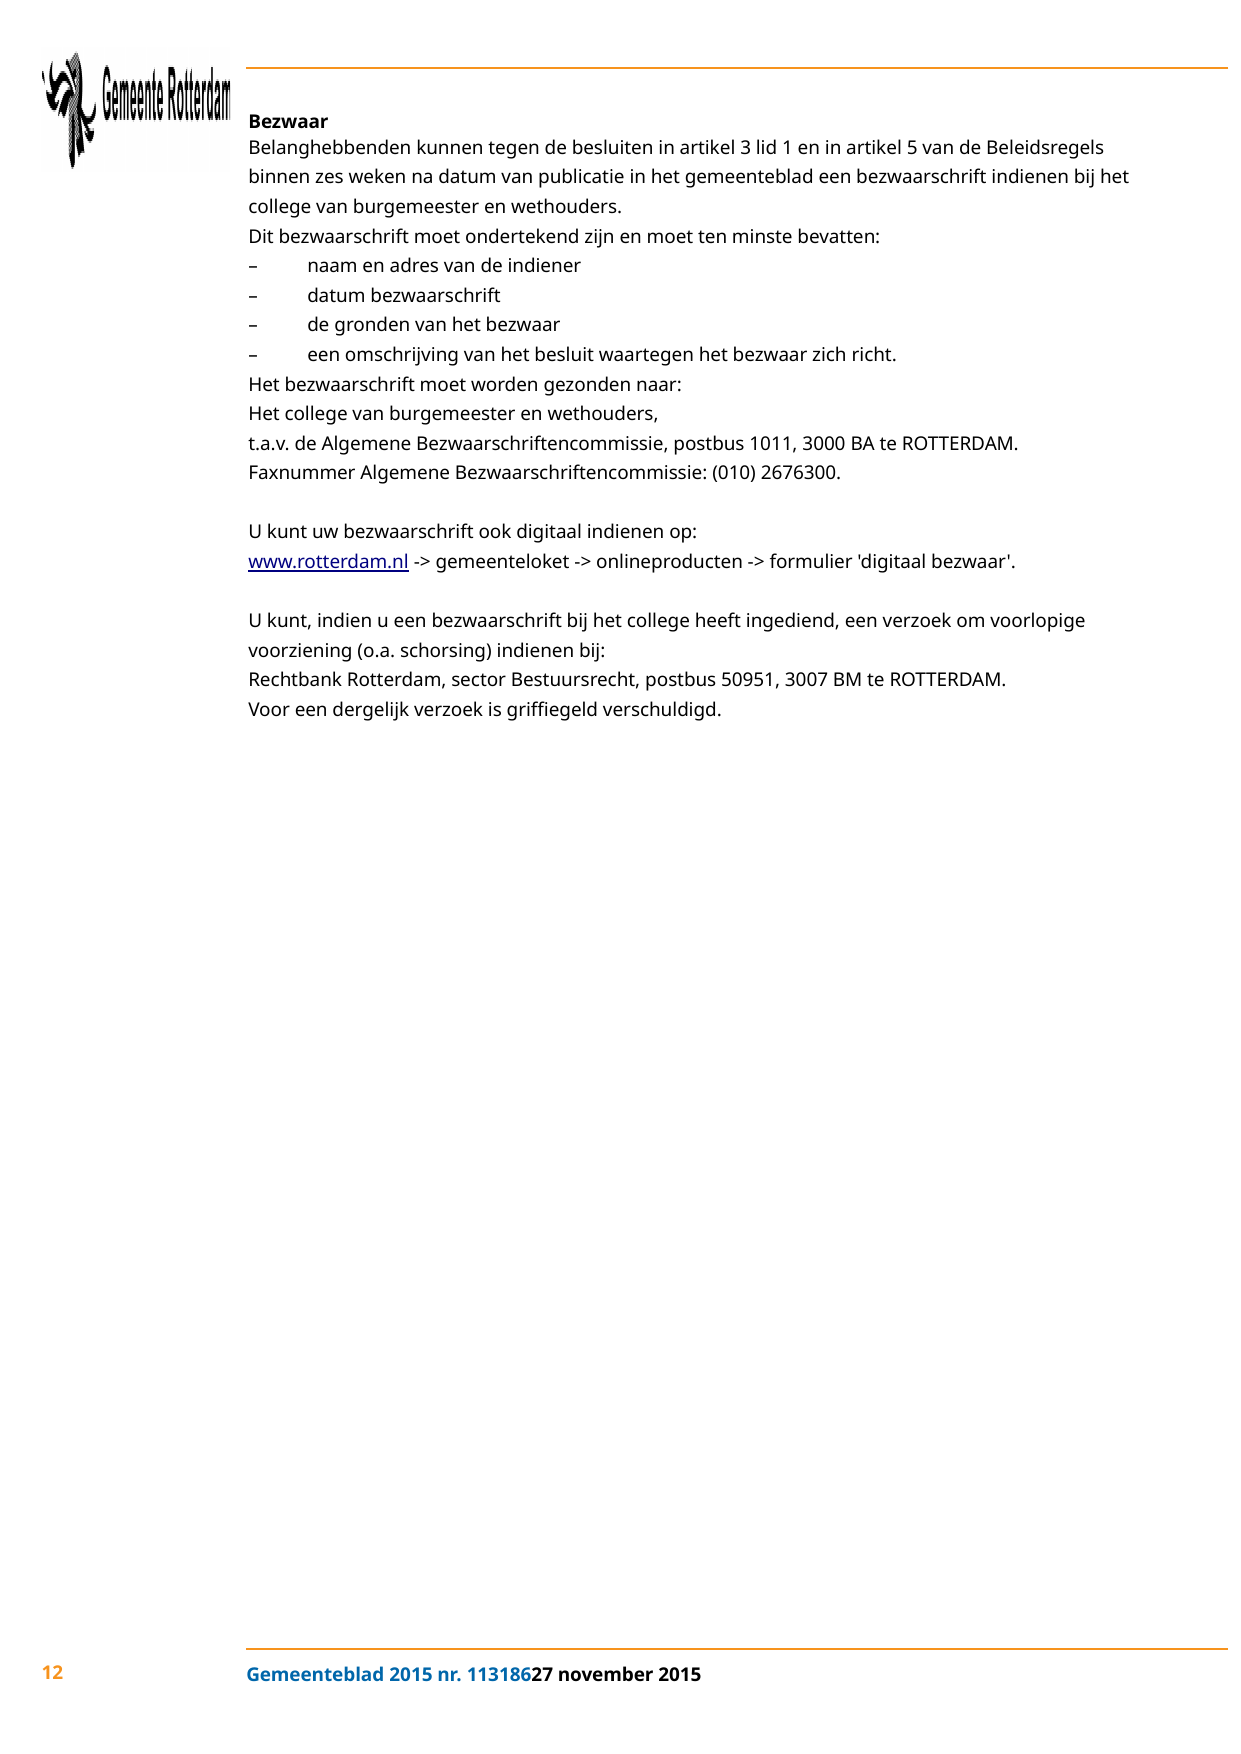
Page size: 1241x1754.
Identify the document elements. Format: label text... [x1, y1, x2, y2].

text Het college van burgemeester en wethouders, [248, 400, 1152, 426]
text U kunt, indien u een bezwaarschrift bij het college heeft ingediend, een verzoek om voorlopige voorziening (o.a. schorsing) indienen bij: [248, 607, 1152, 663]
text Rechtbank Rotterdam, sector Bestuursrecht, postbus 50951, 3007 BM te ROTTERDAM. [248, 667, 1152, 692]
text Dit bezwaarschrift moet ondertekend zijn en moet ten minste bevatten: [248, 223, 1152, 249]
picture [41, 47, 231, 172]
text Bezwaar [248, 108, 1152, 134]
text www.rotterdam.nl -> gemeenteloket -> onlineproducten -> formulier 'digitaal bezwaar'. [248, 548, 1152, 574]
text Voor een dergelijk verzoek is griffiegeld verschuldigd. [248, 696, 1152, 722]
text U kunt uw bezwaarschrift ook digitaal indienen op: [248, 519, 1152, 544]
list een omschrijving van het besluit waartegen het bezwaar zich richt. [248, 341, 1152, 367]
list datum bezwaarschrift [248, 282, 1152, 308]
text t.a.v. de Algemene Bezwaarschriftencommissie, postbus 1011, 3000 BA te ROTTERDAM. [248, 430, 1152, 456]
list de gronden van het bezwaar [248, 312, 1152, 337]
list naam en adres van de indiener [248, 252, 1152, 278]
text Belanghebbenden kunnen tegen de besluiten in artikel 3 lid 1 en in artikel 5 van de Beleidsregels binnen zes weken na datum van publicatie in het gemeenteblad een bezwaarschrift indienen bij het college van burgemeester en wethouders. [248, 134, 1152, 219]
text Faxnummer Algemene Bezwaarschriftencommissie: (010) 2676300. [248, 459, 1152, 485]
text Het bezwaarschrift moet worden gezonden naar: [248, 371, 1152, 397]
